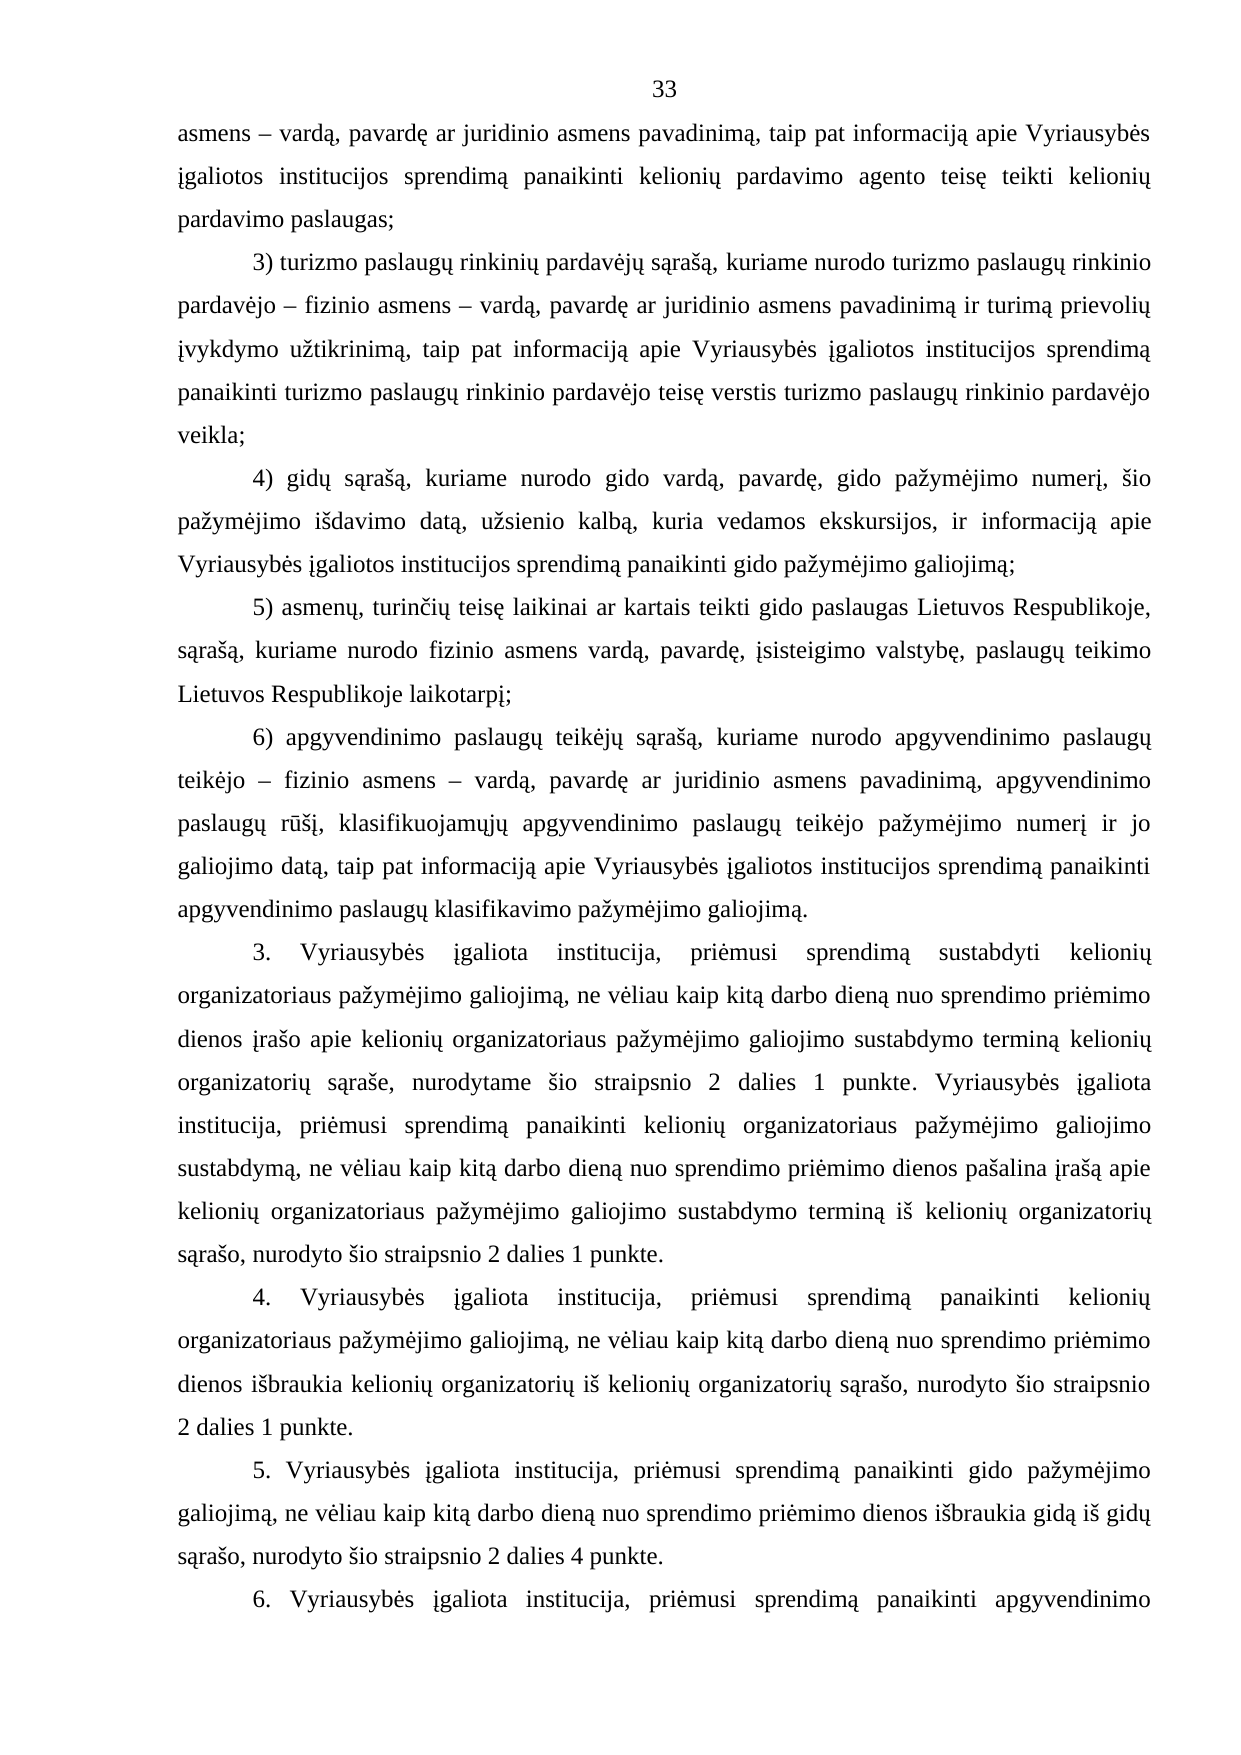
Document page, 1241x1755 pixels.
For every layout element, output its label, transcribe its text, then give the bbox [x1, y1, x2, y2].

text 3. Vyriausybės įgaliota institucija, priėmusi sprendimą sustabdyti kelionių organizatoriaus pažymėjimo galiojimą, ne vėliau kaip kitą darbo dieną nuo sprendimo priėmimo dienos įrašo apie kelionių organizatoriaus pažymėjimo galiojimo sustabdymo terminą kelionių organizatorių sąraše, nurodytame šio straipsnio 2 dalies 1 punkte. Vyriausybės įgaliota institucija, priėmusi sprendimą panaikinti kelionių organizatoriaus pažymėjimo galiojimo sustabdymą, ne vėliau kaip kitą darbo dieną nuo sprendimo priėmimo dienos pašalina įrašą apie kelionių organizatoriaus pažymėjimo galiojimo sustabdymo terminą iš kelionių organizatorių sąrašo, nurodyto šio straipsnio 2 dalies 1 punkte. [177, 937, 1152, 1268]
text 5. Vyriausybės įgaliota institucija, priėmusi sprendimą panaikinti gido pažymėjimo galiojimą, ne vėliau kaip kitą darbo dieną nuo sprendimo priėmimo dienos išbraukia gidą iš gidų sąrašo, nurodyto šio straipsnio 2 dalies 4 punkte. [177, 1455, 1152, 1570]
text 6. Vyriausybės įgaliota institucija, priėmusi sprendimą panaikinti apgyvendinimo [177, 1584, 1152, 1613]
text 5) asmenų, turinčių teisę laikinai ar kartais teikti gido paslaugas Lietuvos Respublikoje, sąrašą, kuriame nurodo fizinio asmens vardą, pavardę, įsisteigimo valstybę, paslaugų teikimo Lietuvos Respublikoje laikotarpį; [177, 592, 1152, 707]
text 4. Vyriausybės įgaliota institucija, priėmusi sprendimą panaikinti kelionių organizatoriaus pažymėjimo galiojimą, ne vėliau kaip kitą darbo dieną nuo sprendimo priėmimo dienos išbraukia kelionių organizatorių iš kelionių organizatorių sąrašo, nurodyto šio straipsnio 2 dalies 1 punkte. [177, 1282, 1152, 1441]
text 4) gidų sąrašą, kuriame nurodo gido vardą, pavardę, gido pažymėjimo numerį, šio pažymėjimo išdavimo datą, užsienio kalbą, kuria vedamos ekskursijos, ir informaciją apie Vyriausybės įgaliotos institucijos sprendimą panaikinti gido pažymėjimo galiojimą; [177, 463, 1152, 578]
text 3) turizmo paslaugų rinkinių pardavėjų sąrašą, kuriame nurodo turizmo paslaugų rinkinio pardavėjo – fizinio asmens – vardą, pavardę ar juridinio asmens pavadinimą ir turimą prievolių įvykdymo užtikrinimą, taip pat informaciją apie Vyriausybės įgaliotos institucijos sprendimą panaikinti turizmo paslaugų rinkinio pardavėjo teisę verstis turizmo paslaugų rinkinio pardavėjo veikla; [177, 247, 1152, 449]
text asmens – vardą, pavardę ar juridinio asmens pavadinimą, taip pat informaciją apie Vyriausybės įgaliotos institucijos sprendimą panaikinti kelionių pardavimo agento teisę teikti kelionių pardavimo paslaugas; [177, 118, 1152, 233]
text 6) apgyvendinimo paslaugų teikėjų sąrašą, kuriame nurodo apgyvendinimo paslaugų teikėjo – fizinio asmens – vardą, pavardę ar juridinio asmens pavadinimą, apgyvendinimo paslaugų rūšį, klasifikuojamųjų apgyvendinimo paslaugų teikėjo pažymėjimo numerį ir jo galiojimo datą, taip pat informaciją apie Vyriausybės įgaliotos institucijos sprendimą panaikinti apgyvendinimo paslaugų klasifikavimo pažymėjimo galiojimą. [177, 722, 1152, 923]
